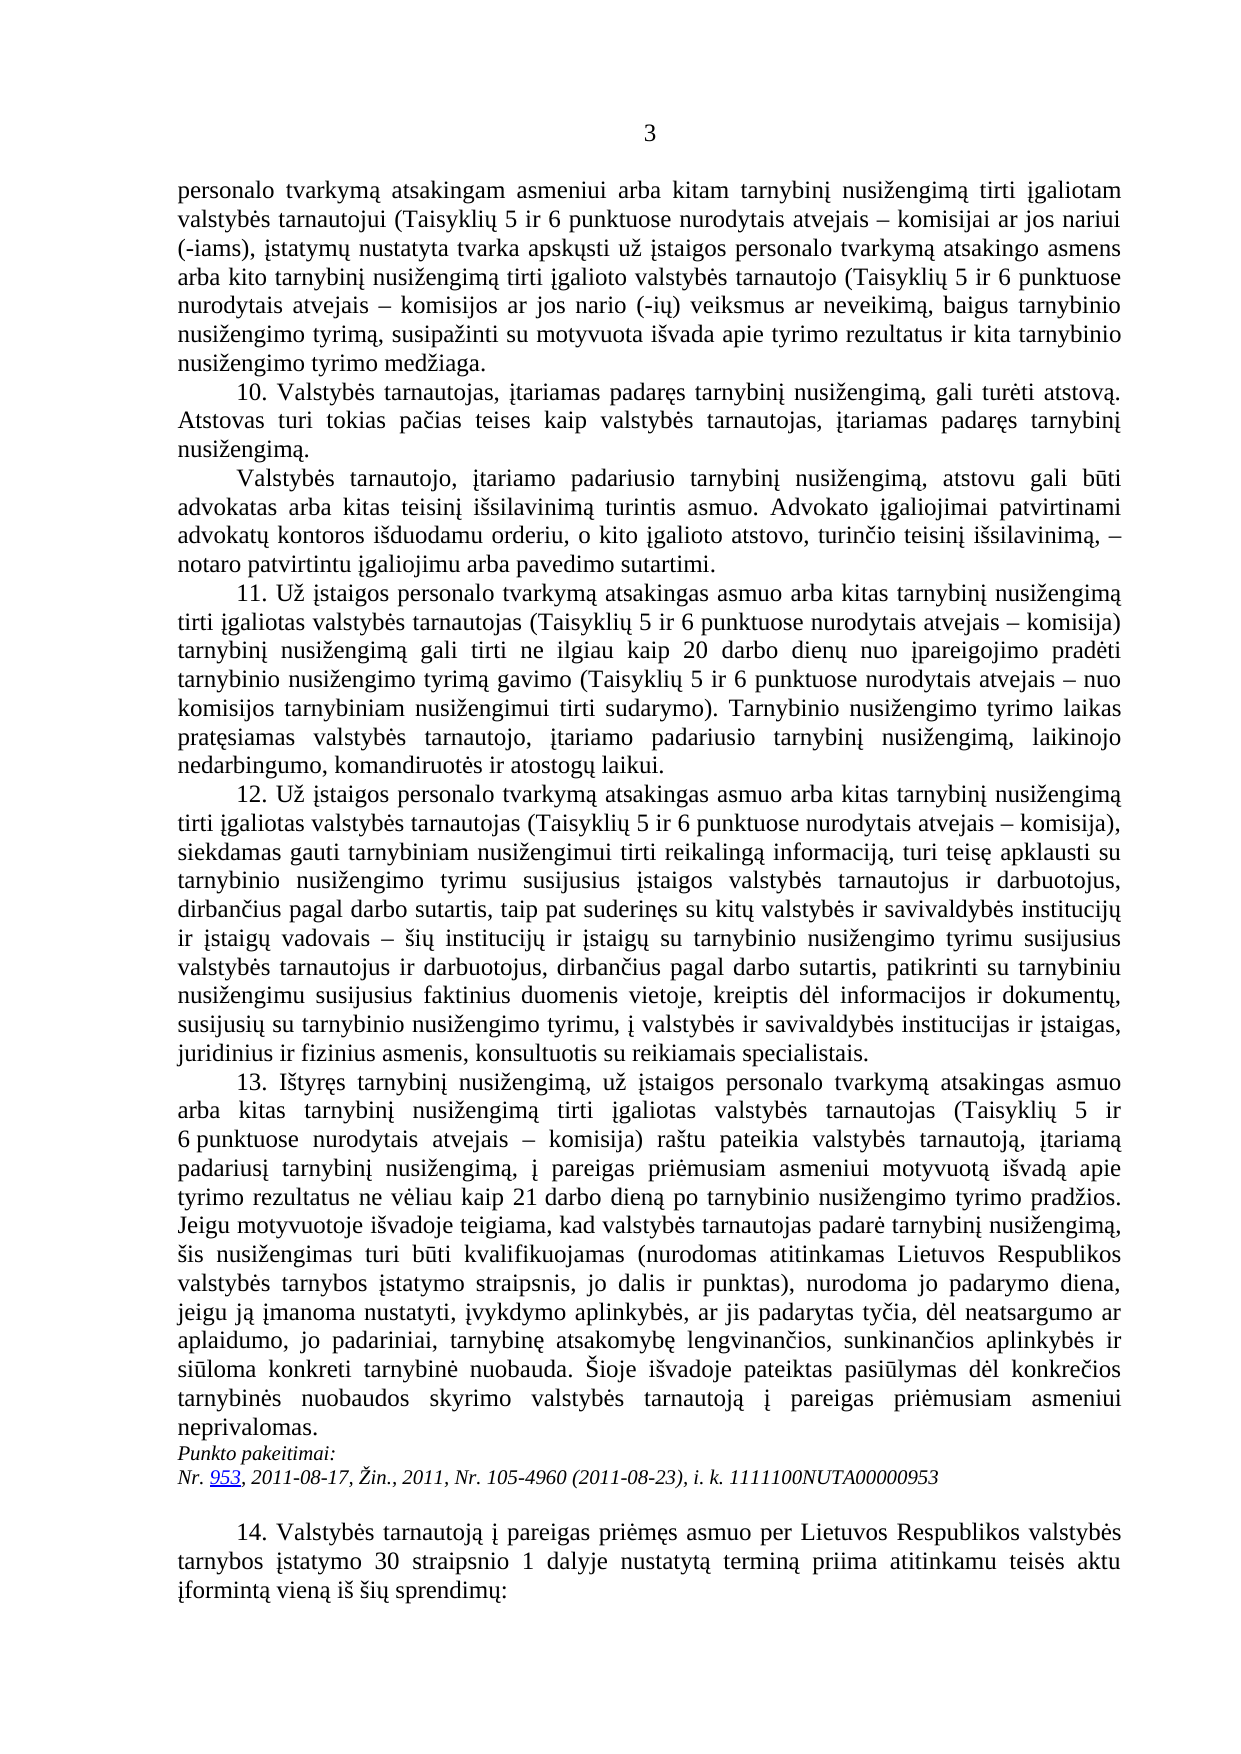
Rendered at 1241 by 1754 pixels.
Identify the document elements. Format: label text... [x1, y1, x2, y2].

text personalo tvarkymą atsakingam asmeniui arba kitam tarnybinį nusižengimą tirti įgaliotam valstybės tarnautojui (Taisyklių 5 ir 6 punktuose nurodytais atvejais – komisijai ar jos nariui (-iams), įstatymų nustatyta tvarka apskųsti už įstaigos personalo tvarkymą atsakingo asmens arba kito tarnybinį nusižengimą tirti įgalioto valstybės tarnautojo (Taisyklių 5 ir 6 punktuose nurodytais atvejais – komisijos ar jos nario (-ių) veiksmus ar neveikimą, baigus tarnybinio nusižengimo tyrimą, susipažinti su motyvuota išvada apie tyrimo rezultatus ir kita tarnybinio nusižengimo tyrimo medžiaga. [177, 176, 1122, 377]
text Valstybės tarnautojo, įtariamo padariusio tarnybinį nusižengimą, atstovu gali būti advokatas arba kitas teisinį išsilavinimą turintis asmuo. Advokato įgaliojimai patvirtinami advokatų kontoros išduodamu orderiu, o kito įgalioto atstovo, turinčio teisinį išsilavinimą, – notaro patvirtintu įgaliojimu arba pavedimo sutartimi. [177, 463, 1122, 578]
text Nr. 953, 2011-08-17, Žin., 2011, Nr. 105-4960 (2011-08-23), i. k. 1111100NUTA00000953 [177, 1465, 1122, 1489]
text 13. Ištyręs tarnybinį nusižengimą, už įstaigos personalo tvarkymą atsakingas asmuo arba kitas tarnybinį nusižengimą tirti įgaliotas valstybės tarnautojas (Taisyklių 5 ir 6 punktuose nurodytais atvejais – komisija) raštu pateikia valstybės tarnautoją, įtariamą padariusį tarnybinį nusižengimą, į pareigas priėmusiam asmeniui motyvuotą išvadą apie tyrimo rezultatus ne vėliau kaip 21 darbo dieną po tarnybinio nusižengimo tyrimo pradžios. Jeigu motyvuotoje išvadoje teigiama, kad valstybės tarnautojas padarė tarnybinį nusižengimą, šis nusižengimas turi būti kvalifikuojamas (nurodomas atitinkamas Lietuvos Respublikos valstybės tarnybos įstatymo straipsnis, jo dalis ir punktas), nurodoma jo padarymo diena, jeigu ją įmanoma nustatyti, įvykdymo aplinkybės, ar jis padarytas tyčia, dėl neatsargumo ar aplaidumo, jo padariniai, tarnybinę atsakomybę lengvinančios, sunkinančios aplinkybės ir siūloma konkreti tarnybinė nuobauda. Šioje išvadoje pateiktas pasiūlymas dėl konkrečios tarnybinės nuobaudos skyrimo valstybės tarnautoją į pareigas priėmusiam asmeniui neprivalomas. [177, 1067, 1122, 1441]
text 12. Už įstaigos personalo tvarkymą atsakingas asmuo arba kitas tarnybinį nusižengimą tirti įgaliotas valstybės tarnautojas (Taisyklių 5 ir 6 punktuose nurodytais atvejais – komisija), siekdamas gauti tarnybiniam nusižengimui tirti reikalingą informaciją, turi teisę apklausti su tarnybinio nusižengimo tyrimu susijusius įstaigos valstybės tarnautojus ir darbuotojus, dirbančius pagal darbo sutartis, taip pat suderinęs su kitų valstybės ir savivaldybės institucijų ir įstaigų vadovais – šių institucijų ir įstaigų su tarnybinio nusižengimo tyrimu susijusius valstybės tarnautojus ir darbuotojus, dirbančius pagal darbo sutartis, patikrinti su tarnybiniu nusižengimu susijusius faktinius duomenis vietoje, kreiptis dėl informacijos ir dokumentų, susijusių su tarnybinio nusižengimo tyrimu, į valstybės ir savivaldybės institucijas ir įstaigas, juridinius ir fizinius asmenis, konsultuotis su reikiamais specialistais. [177, 779, 1122, 1067]
text 10. Valstybės tarnautojas, įtariamas padaręs tarnybinį nusižengimą, gali turėti atstovą. Atstovas turi tokias pačias teises kaip valstybės tarnautojas, įtariamas padaręs tarnybinį nusižengimą. [177, 377, 1122, 463]
text Punkto pakeitimai: [177, 1441, 1122, 1465]
text 14. Valstybės tarnautoją į pareigas priėmęs asmuo per Lietuvos Respublikos valstybės tarnybos įstatymo 30 straipsnio 1 dalyje nustatytą terminą priima atitinkamu teisės aktu įformintą vieną iš šių sprendimų: [177, 1517, 1122, 1604]
text 11. Už įstaigos personalo tvarkymą atsakingas asmuo arba kitas tarnybinį nusižengimą tirti įgaliotas valstybės tarnautojas (Taisyklių 5 ir 6 punktuose nurodytais atvejais – komisija) tarnybinį nusižengimą gali tirti ne ilgiau kaip 20 darbo dienų nuo įpareigojimo pradėti tarnybinio nusižengimo tyrimą gavimo (Taisyklių 5 ir 6 punktuose nurodytais atvejais – nuo komisijos tarnybiniam nusižengimui tirti sudarymo). Tarnybinio nusižengimo tyrimo laikas pratęsiamas valstybės tarnautojo, įtariamo padariusio tarnybinį nusižengimą, laikinojo nedarbingumo, komandiruotės ir atostogų laikui. [177, 578, 1122, 779]
